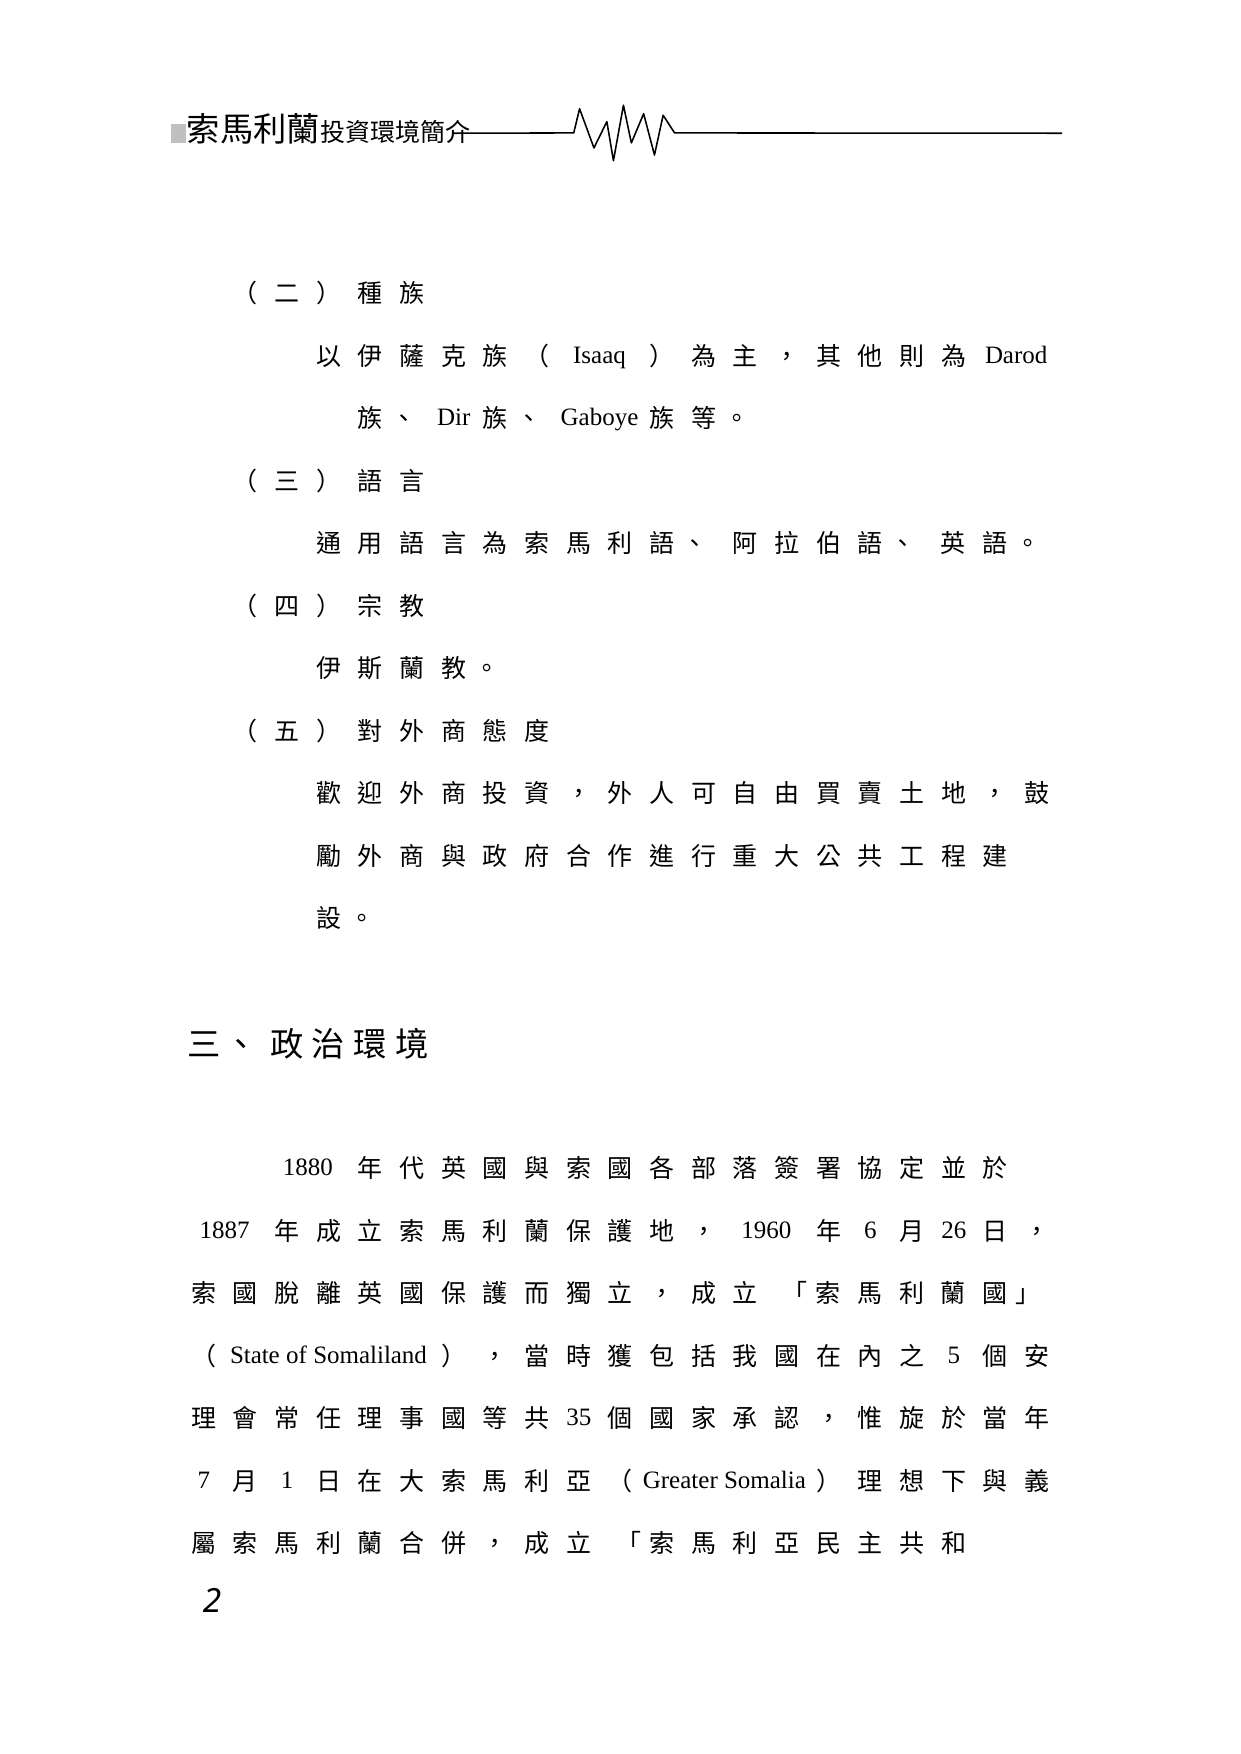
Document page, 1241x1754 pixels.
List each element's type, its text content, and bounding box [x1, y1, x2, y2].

text 伊斯蘭教。 [281, 625, 1058, 688]
text 以伊薩克族（Isaaq）為主，其他則為Darod族、Dir族、Gaboye族等。 [281, 313, 1058, 438]
text （四）宗教 [207, 563, 1058, 625]
text 1880年代英國與索國各部落簽署協定並於1887年成立索馬利蘭保護地，1960年6月26日，索國脫離英國保護而獨立，成立「索馬利蘭國」（State of Somaliland），當時獲包括我國在內之5個安理會常任理事國等共35個國家承認，惟旋於當年7月1日在大索馬利亞（Greater Somalia）理想下與義屬索馬利蘭合併，成立「索馬利亞民主共和 [183, 1125, 1058, 1563]
text （二）種族 [207, 250, 1058, 313]
text （三）語言 [207, 438, 1058, 500]
text 通用語言為索馬利語、阿拉伯語、英語。 [281, 500, 1058, 563]
text 歡迎外商投資，外人可自由買賣土地，鼓勵外商與政府合作進行重大公共工程建設。 [285, 750, 1058, 938]
text （五）對外商態度 [207, 688, 1058, 750]
text 三、政治環境 [183, 1000, 1058, 1063]
